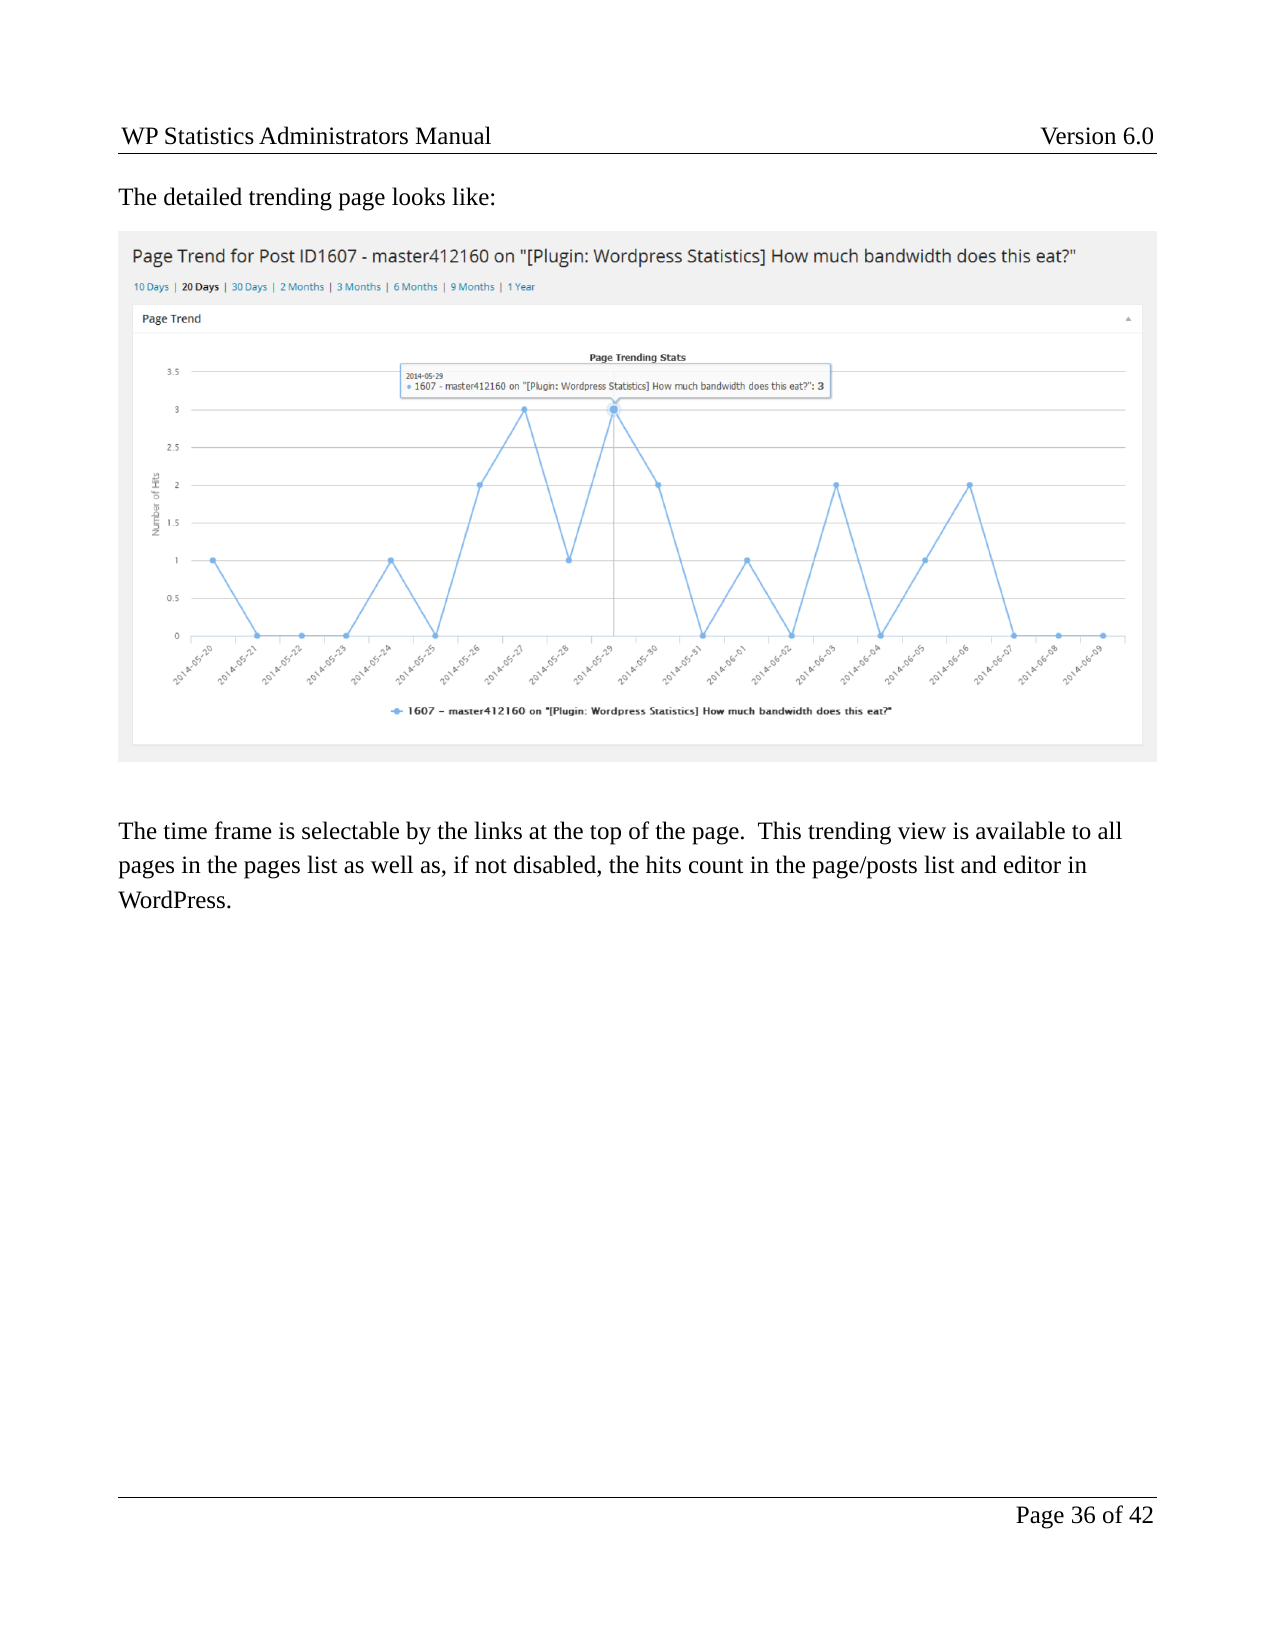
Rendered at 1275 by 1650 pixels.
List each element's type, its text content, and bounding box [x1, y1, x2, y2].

text The time frame is selectable by the links at the top of the page. This trending view is available to all pages in the pages list as well as, if not disabled, the hits count in the page/posts list and editor in WordPress. [118, 816, 1157, 914]
picture [118, 231, 1157, 762]
text The detailed trending page looks like: [118, 182, 1157, 211]
